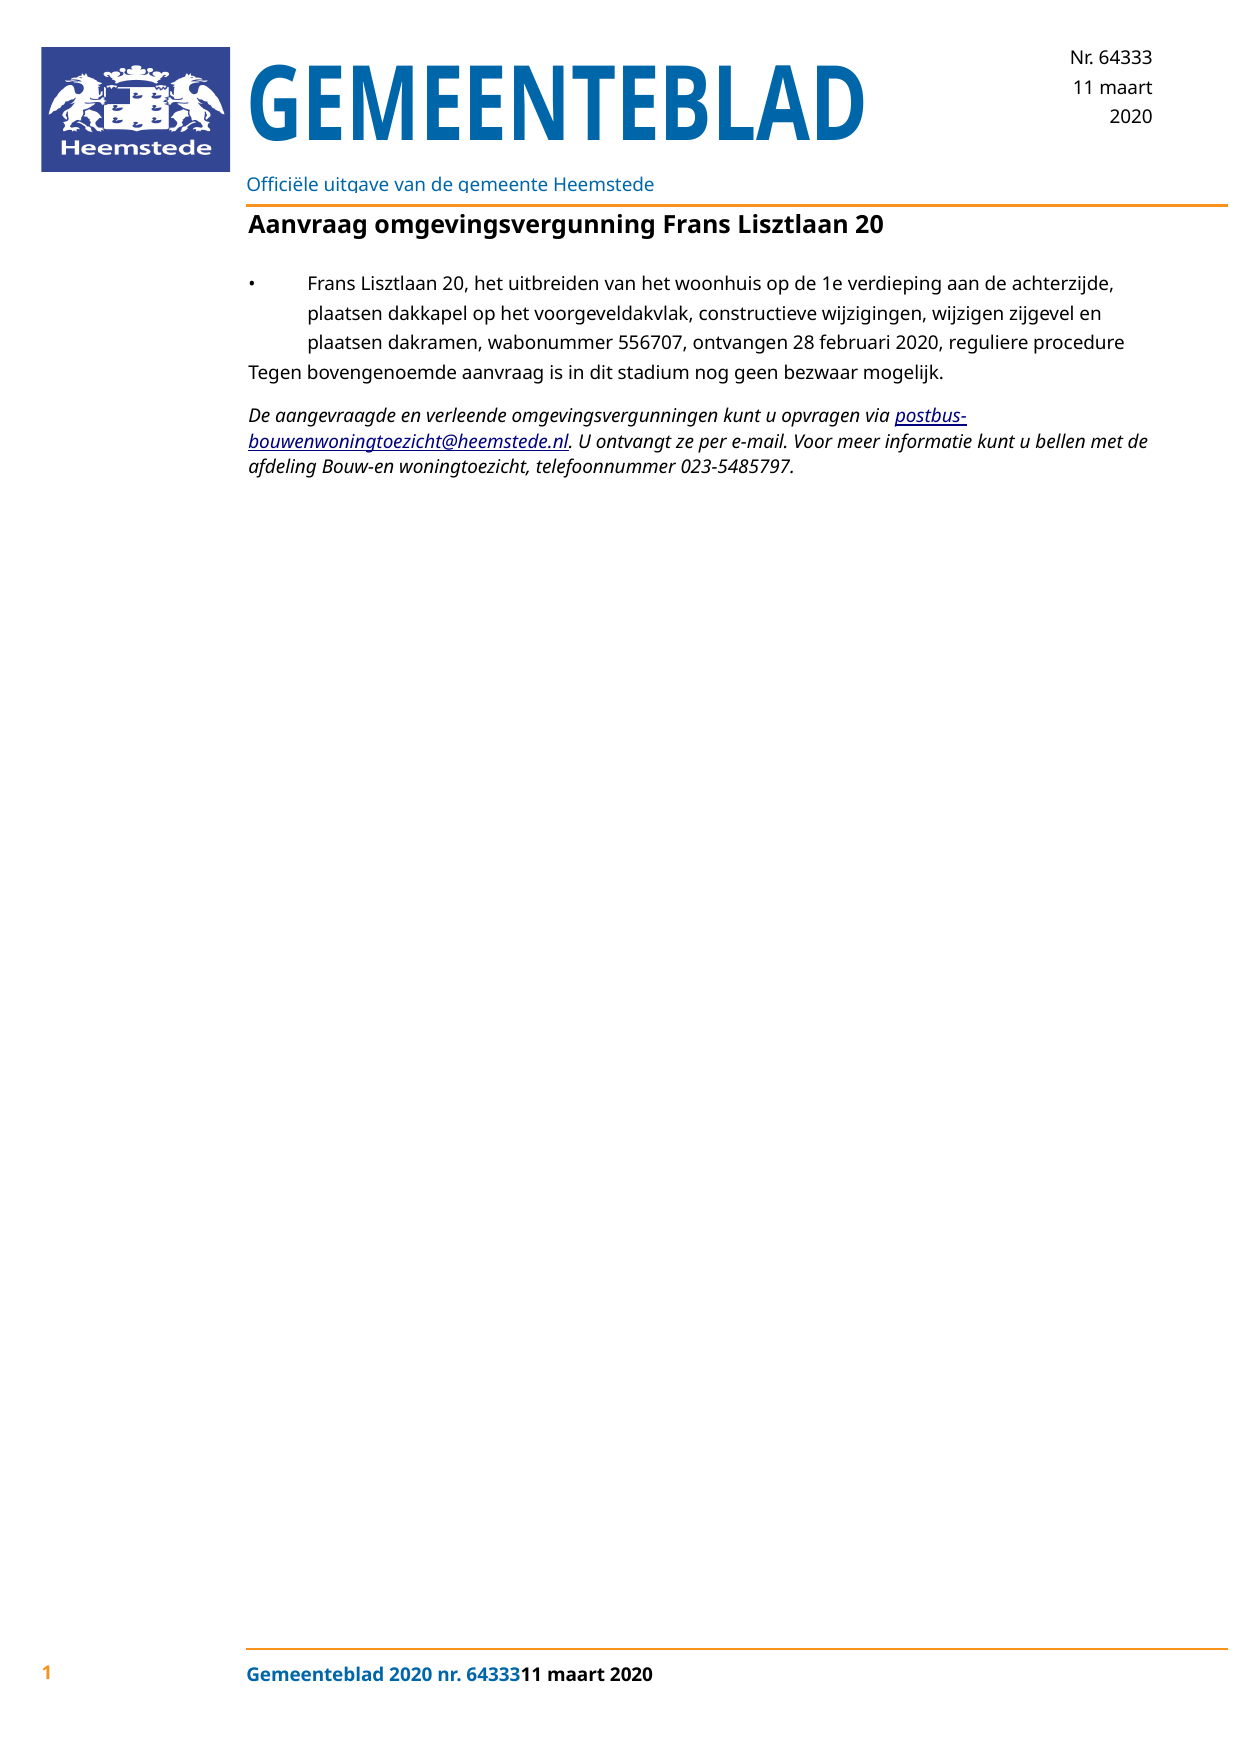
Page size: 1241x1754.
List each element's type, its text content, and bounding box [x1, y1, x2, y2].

text Tegen bovengenoemde aanvraag is in dit stadium nog geen bezwaar mogelijk. [248, 359, 1152, 385]
text Aanvraag omgevingsvergunning Frans Lisztlaan 20 [248, 207, 1152, 241]
picture [41, 47, 231, 172]
text De aangevraagde en verleende omgevingsvergunningen kunt u opvragen via postbus-bouwenwoningtoezicht@heemstede.nl. U ontvangt ze per e-mail. Voor meer informatie kunt u bellen met de afdeling Bouw-en woningtoezicht, telefoonnummer 023-5485797. [248, 402, 1152, 479]
list Frans Lisztlaan 20, het uitbreiden van het woonhuis op de 1e verdieping aan de achterzijde, plaatsen dakkapel op het voorgeveldakvlak, constructieve wijzigingen, wijzigen zijgevel en plaatsen dakramen, wabonummer 556707, ontvangen 28 februari 2020, reguliere procedure [248, 270, 1152, 355]
